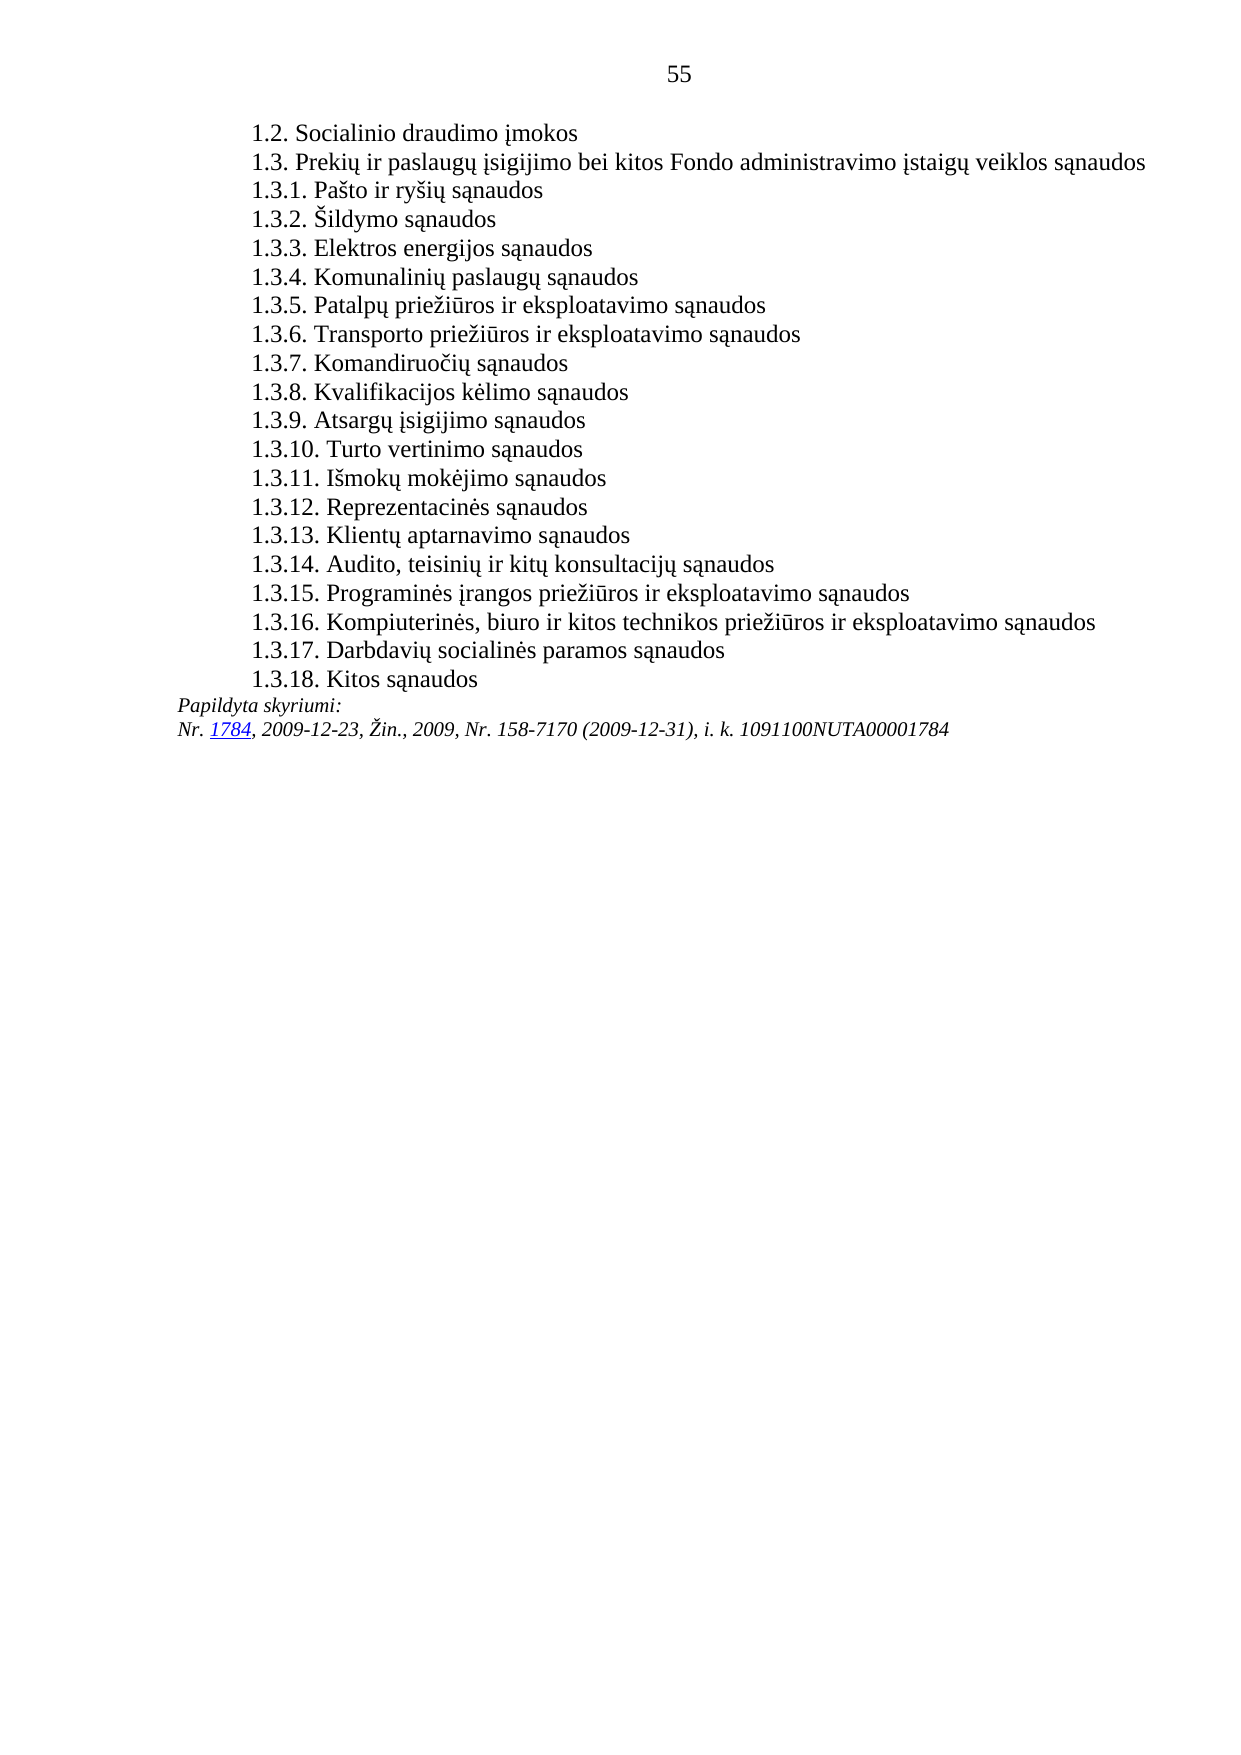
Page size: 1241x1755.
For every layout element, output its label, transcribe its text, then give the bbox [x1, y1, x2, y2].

text 1.3.17. Darbdavių socialinės paramos sąnaudos [177, 636, 1181, 664]
text 1.3.18. Kitos sąnaudos [177, 664, 1181, 693]
text 1.3. Prekių ir paslaugų įsigijimo bei kitos Fondo administravimo įstaigų veiklos sąnaudos [177, 147, 1181, 176]
text 1.3.2. Šildymo sąnaudos [177, 204, 1181, 233]
text 1.3.7. Komandiruočių sąnaudos [177, 348, 1181, 377]
text 1.3.12. Reprezentacinės sąnaudos [177, 492, 1181, 521]
text 1.3.4. Komunalinių paslaugų sąnaudos [177, 262, 1181, 291]
text Nr. 1784, 2009-12-23, Žin., 2009, Nr. 158-7170 (2009-12-31), i. k. 1091100NUTA00001784 [177, 717, 1181, 741]
text 1.3.16. Kompiuterinės, biuro ir kitos technikos priežiūros ir eksploatavimo sąnaudos [177, 607, 1181, 636]
text 1.2. Socialinio draudimo įmokos [177, 118, 1181, 147]
text 1.3.11. Išmokų mokėjimo sąnaudos [177, 463, 1181, 492]
text 1.3.6. Transporto priežiūros ir eksploatavimo sąnaudos [177, 319, 1181, 348]
text 1.3.9. Atsargų įsigijimo sąnaudos [177, 406, 1181, 434]
text 1.3.14. Audito, teisinių ir kitų konsultacijų sąnaudos [177, 549, 1181, 578]
text 1.3.5. Patalpų priežiūros ir eksploatavimo sąnaudos [177, 291, 1181, 319]
text Papildyta skyriumi: [177, 693, 1181, 717]
text 1.3.10. Turto vertinimo sąnaudos [177, 434, 1181, 463]
text 1.3.8. Kvalifikacijos kėlimo sąnaudos [177, 377, 1181, 406]
text 1.3.15. Programinės įrangos priežiūros ir eksploatavimo sąnaudos [177, 578, 1181, 607]
text 1.3.1. Pašto ir ryšių sąnaudos [177, 176, 1181, 204]
text 1.3.3. Elektros energijos sąnaudos [177, 233, 1181, 262]
text 1.3.13. Klientų aptarnavimo sąnaudos [177, 521, 1181, 549]
